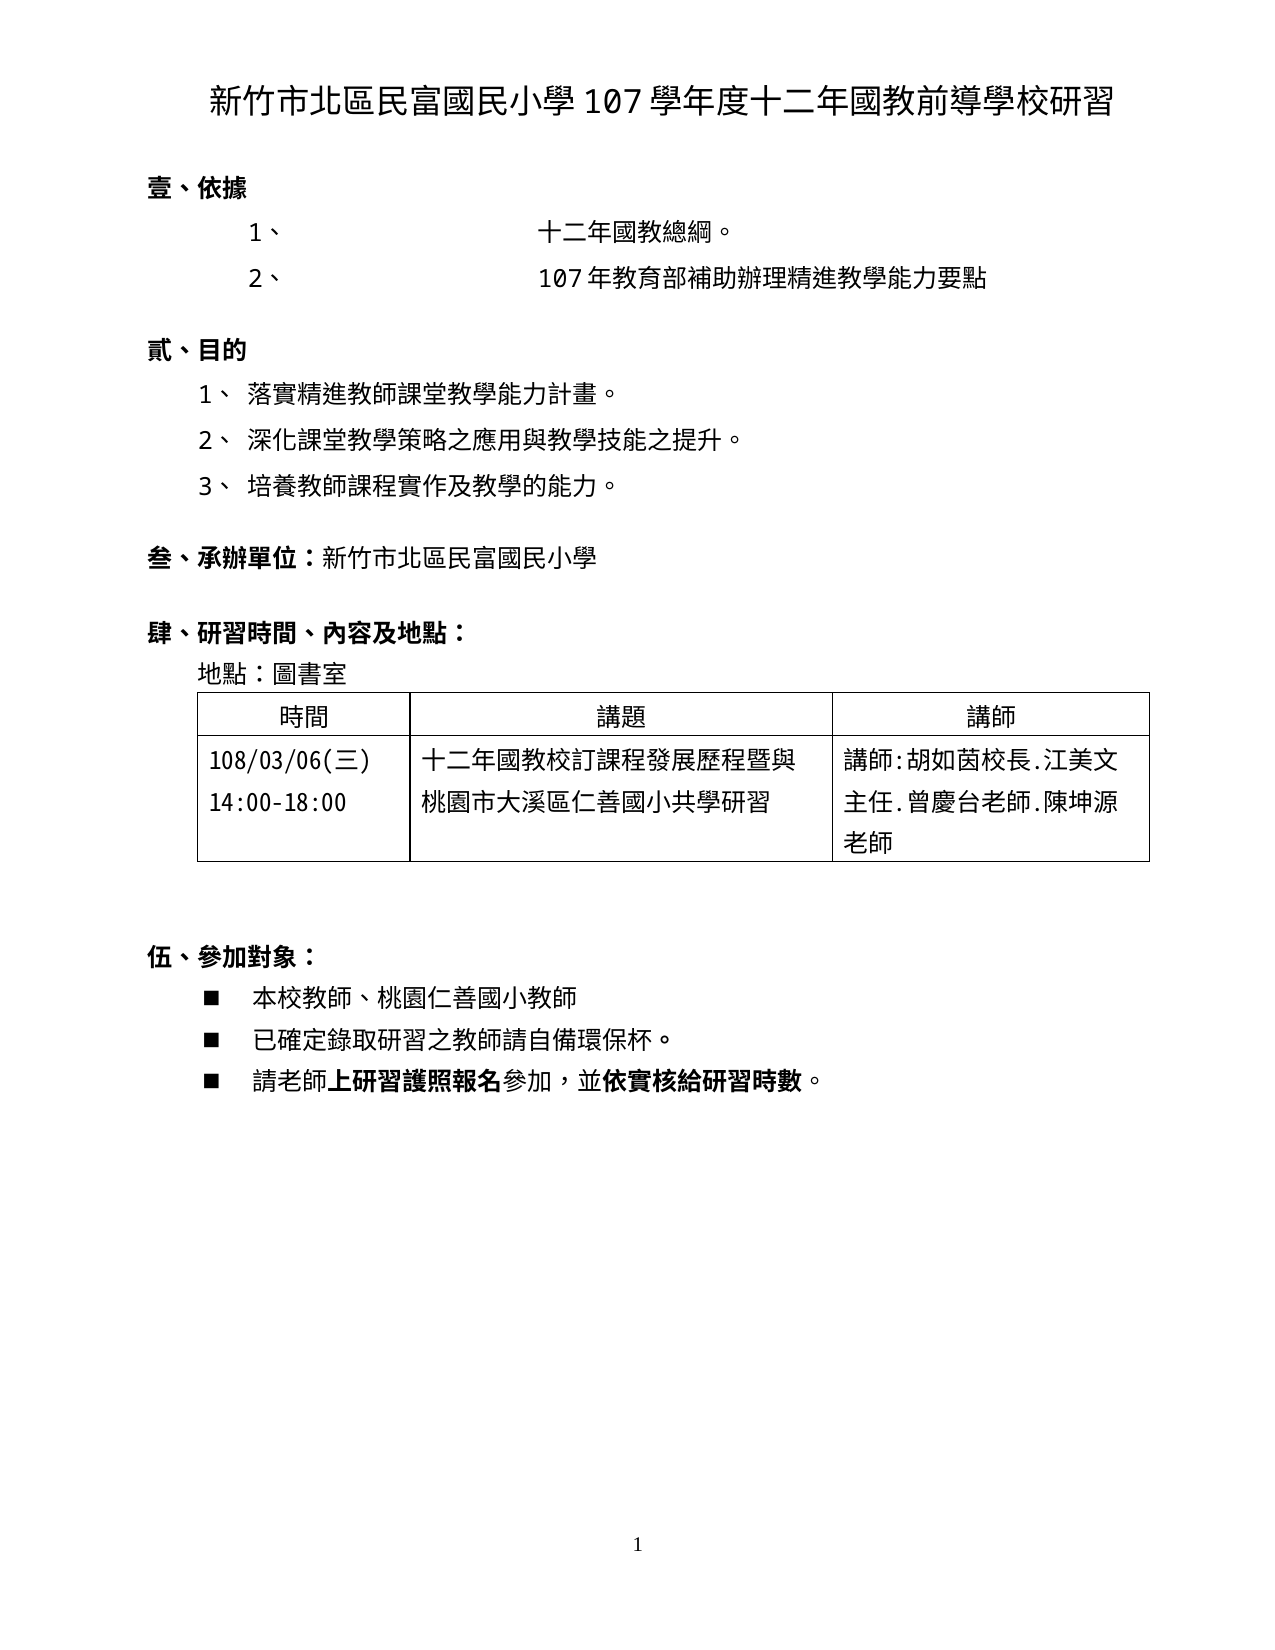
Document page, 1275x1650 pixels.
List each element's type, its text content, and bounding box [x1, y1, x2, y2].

list 本校教師、桃園仁善國小教師 [202, 974, 1127, 1016]
table_header 講師 [833, 693, 1149, 735]
table_header 講題 [411, 693, 832, 735]
list 十二年國教總綱。 [248, 205, 1127, 251]
text 地點：圖書室 [198, 651, 1127, 692]
list 請老師上研習護照報名參加，並依實核給研習時數。 [202, 1057, 1127, 1099]
list 落實精進教師課堂教學能力計畫。 [198, 367, 1127, 413]
table_cell 十二年國教校訂課程發展歷程暨與桃園市大溪區仁善國小共學研習 [411, 736, 832, 861]
text 新竹市北區民富國民小學107學年度十二年國教前導學校研習 [148, 75, 1127, 123]
list 培養教師課程實作及教學的能力。 [198, 459, 1127, 504]
table_header 時間 [198, 693, 409, 735]
text 伍、參加對象： [148, 938, 1127, 974]
text 壹、依據 [148, 169, 1127, 205]
text 貳、目的 [148, 331, 1127, 367]
list 深化課堂教學策略之應用與教學技能之提升。 [198, 413, 1127, 459]
text 叁、承辦單位：新竹市北區民富國民小學 [148, 539, 1127, 575]
table_cell 108/03/06(三) 14:00-18:00 [198, 736, 409, 861]
table_cell 講師:胡如茵校長.江美文主任.曾慶台老師.陳坤源老師 [833, 736, 1149, 861]
text 肆、研習時間、內容及地點： [148, 609, 1127, 651]
list 107年教育部補助辦理精進教學能力要點 [248, 251, 1127, 297]
list 已確定錄取研習之教師請自備環保杯。 [202, 1016, 1127, 1057]
